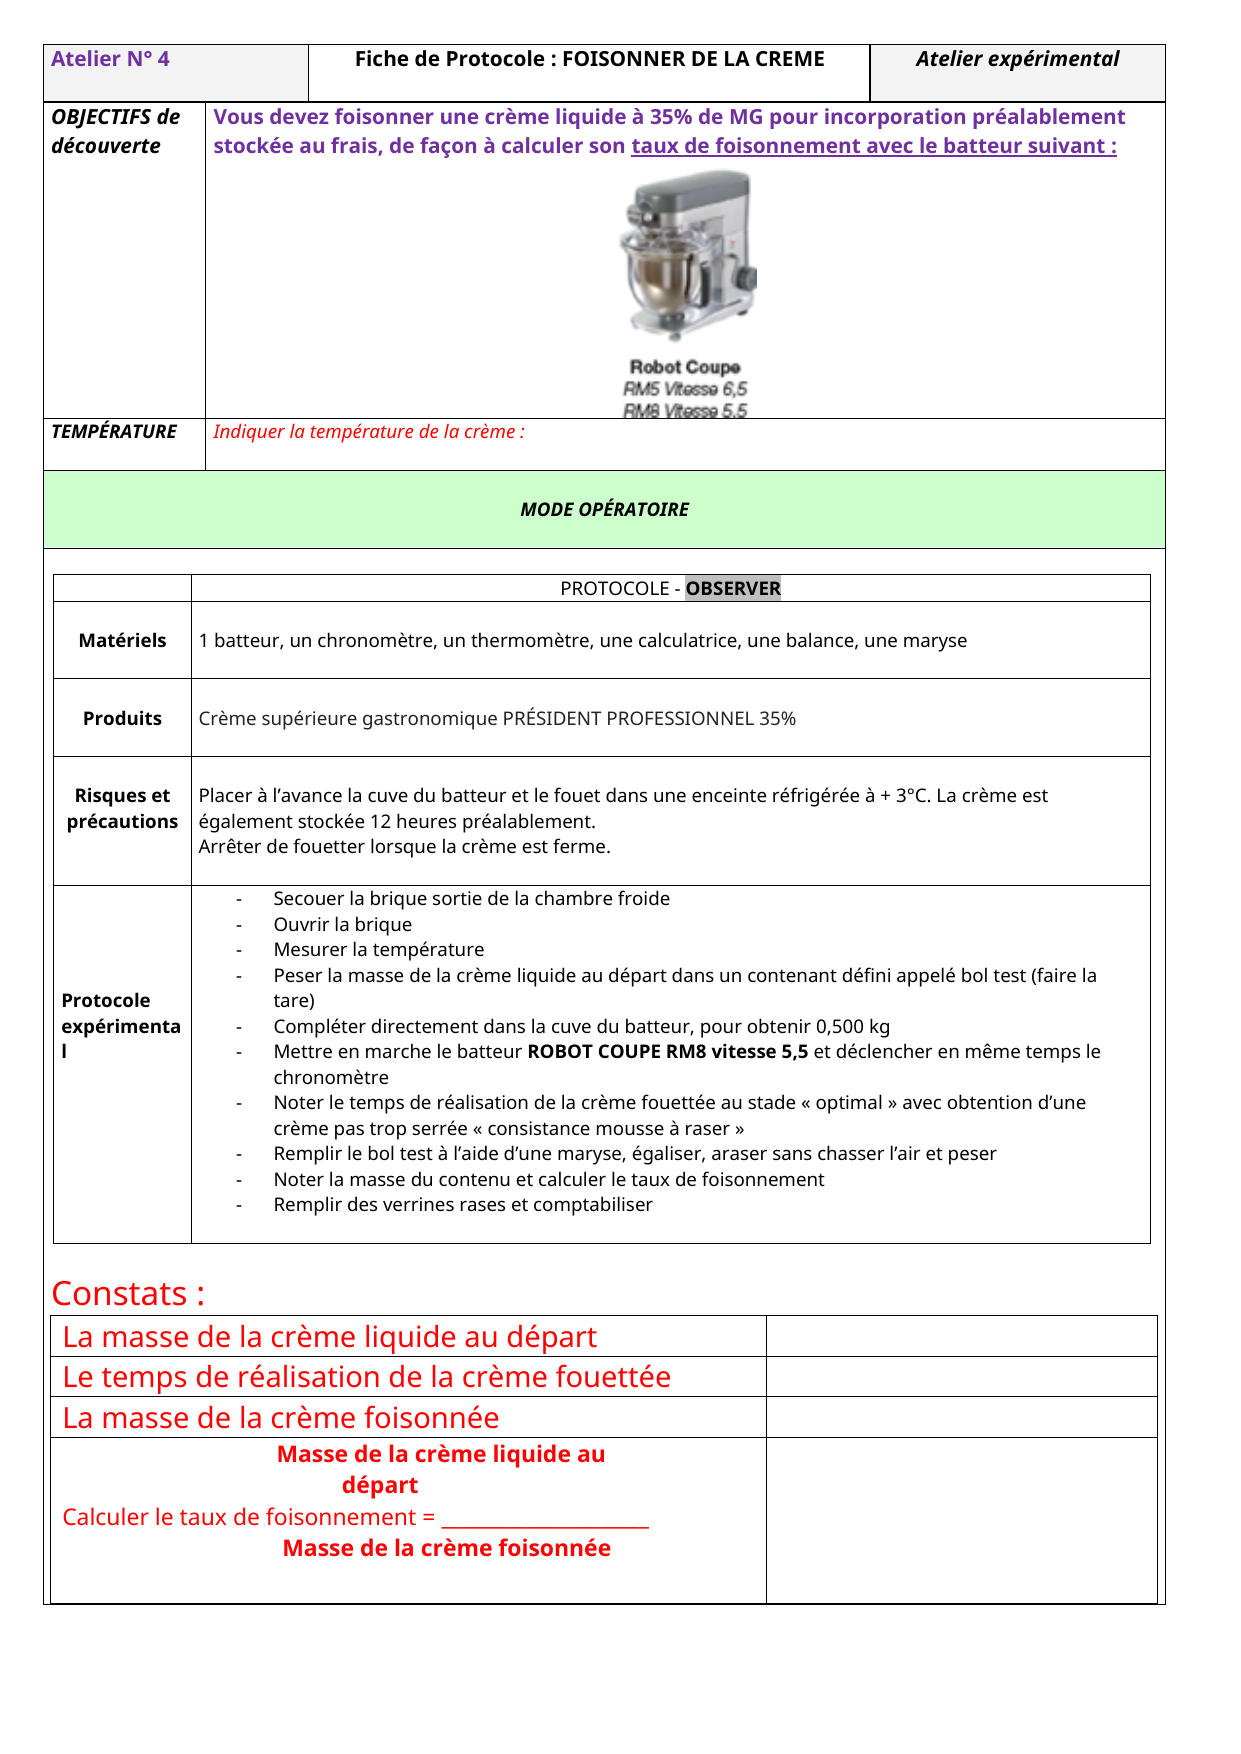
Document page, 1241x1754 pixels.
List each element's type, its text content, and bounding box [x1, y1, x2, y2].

table_cell Protocole expérimental [54, 886, 191, 1243]
picture [615, 159, 757, 418]
table_cell TEMPÉRATURE [44, 419, 205, 470]
table_cell Placer à l’avance la cuve du batteur et le fouet dans une enceinte réfrigérée à + 3°C. La crème est également stockée 12 heures préalablement. Arrêter de fouetter lorsque la crème est ferme. [192, 757, 1150, 884]
table_header PROTOCOLE - OBSERVER [192, 575, 1150, 601]
table_header Fiche de Protocole : FOISONNER DE LA CREME [309, 45, 869, 101]
table_cell MODE OPÉRATOIRE [44, 471, 1165, 547]
table_cell Matériels [54, 602, 191, 678]
table_cell Vous devez foisonner une crème liquide à 35% de MG pour incorporation préalablement stockée au frais, de façon à calculer son taux de foisonnement avec le batteur suivant : [206, 103, 1165, 418]
table_header [767, 1316, 1157, 1356]
table_cell Masse de la crème liquide au départ Calculer le taux de foisonnement = ______________________ Masse de la crème foisonnée [51, 1438, 766, 1603]
table_cell 1 batteur, un chronomètre, un thermomètre, une calculatrice, une balance, une maryse [192, 602, 1150, 678]
table_cell [767, 1357, 1157, 1396]
table_cell Crème supérieure gastronomique PRÉSIDENT PROFESSIONNEL 35% [192, 679, 1150, 756]
table_header Atelier expérimental [871, 45, 1165, 101]
table_cell Constats : [44, 549, 1165, 1604]
table_cell Le temps de réalisation de la crème fouettée [51, 1357, 766, 1396]
table_header [54, 575, 191, 601]
table_cell [767, 1438, 1157, 1603]
table_cell Secouer la brique sortie de la chambre froide Ouvrir la brique Mesurer la température Peser la masse de la crème liquide au départ dans un contenant défini appelé bol test (faire la tare) Compléter directement dans la cuve du batteur, pour obtenir 0,500 kg Mettre en marche le batteur ROBOT COUPE RM8 vitesse 5,5 et déclencher en même temps le chronomètre Noter le temps de réalisation de la crème fouettée au stade « optimal » avec obtention d’une crème pas trop serrée « consistance mousse à raser » Remplir le bol test à l’aide d’une maryse, égaliser, araser sans chasser l’air et peser Noter la masse du contenu et calculer le taux de foisonnement Remplir des verrines rases et comptabiliser [192, 886, 1150, 1243]
table_cell La masse de la crème foisonnée [51, 1397, 766, 1437]
table_cell [767, 1397, 1157, 1437]
table_cell Produits [54, 679, 191, 756]
table_cell OBJECTIFS de découverte [44, 103, 205, 418]
table_header La masse de la crème liquide au départ [51, 1316, 766, 1356]
table_cell Indiquer la température de la crème : [206, 419, 1165, 470]
table_cell Risques et précautions [54, 757, 191, 884]
table_header Atelier N° 4 [44, 45, 308, 101]
